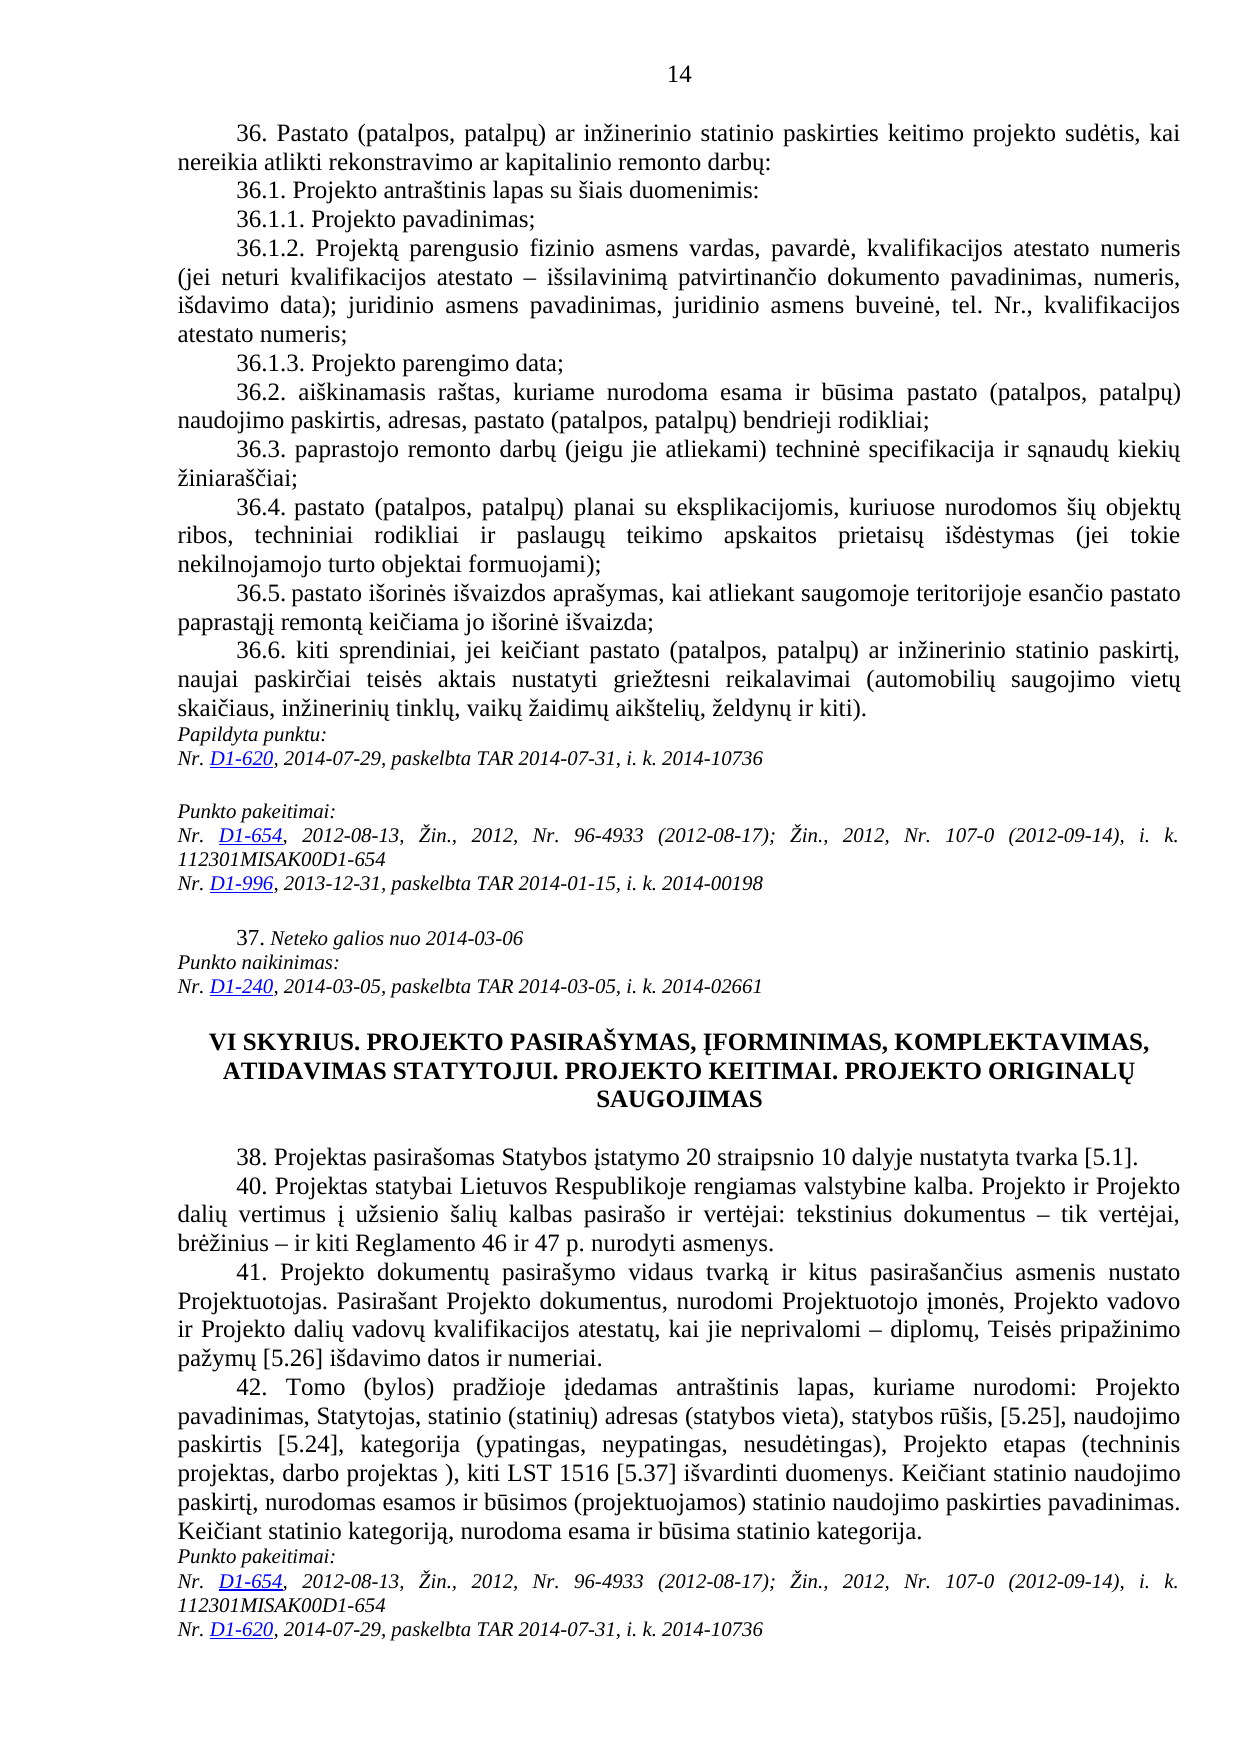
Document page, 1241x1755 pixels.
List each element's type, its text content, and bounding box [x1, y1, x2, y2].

text Punkto naikinimas: [177, 950, 1181, 974]
text Nr. D1-996, 2013-12-31, paskelbta TAR 2014-01-15, i. k. 2014-00198 [177, 871, 1181, 895]
text 41. Projekto dokumentų pasirašymo vidaus tvarką ir kitus pasirašančius asmenis nustato Projektuotojas. Pasirašant Projekto dokumentus, nurodomi Projektuotojo įmonės, Projekto vadovo ir Projekto dalių vadovų kvalifikacijos atestatų, kai jie neprivalomi – diplomų, Teisės pripažinimo pažymų [5.26] išdavimo datos ir numeriai. [177, 1257, 1181, 1372]
text 36.1.1. Projekto pavadinimas; [177, 204, 1181, 233]
text Nr. D1-654, 2012-08-13, Žin., 2012, Nr. 96-4933 (2012-08-17); Žin., 2012, Nr. 107-0 (2012-09-14), i. k. 112301MISAK00D1-654 [177, 1568, 1181, 1617]
text 36.1. Projekto antraštinis lapas su šiais duomenimis: [177, 176, 1181, 204]
text 36.1.3. Projekto parengimo data; [177, 348, 1181, 377]
text 36. Pastato (patalpos, patalpų) ar inžinerinio statinio paskirties keitimo projekto sudėtis, kai nereikia atlikti rekonstravimo ar kapitalinio remonto darbų: [177, 118, 1181, 176]
text 36.2. aiškinamasis raštas, kuriame nurodoma esama ir būsima pastato (patalpos, patalpų) naudojimo paskirtis, adresas, pastato (patalpos, patalpų) bendrieji rodikliai; [177, 377, 1181, 434]
text Nr. D1-620, 2014-07-29, paskelbta TAR 2014-07-31, i. k. 2014-10736 [177, 1617, 1181, 1641]
text Punkto pakeitimai: [177, 1544, 1181, 1568]
text 42. Tomo (bylos) pradžioje įdedamas antraštinis lapas, kuriame nurodomi: Projekto pavadinimas, Statytojas, statinio (statinių) adresas (statybos vieta), statybos rūšis, [5.25], naudojimo paskirtis [5.24], kategorija (ypatingas, neypatingas, nesudėtingas), Projekto etapas (techninis projektas, darbo projektas ), kiti LST 1516 [5.37] išvardinti duomenys. Keičiant statinio naudojimo paskirtį, nurodomas esamos ir būsimos (projektuojamos) statinio naudojimo paskirties pavadinimas. Keičiant statinio kategoriją, nurodoma esama ir būsima statinio kategorija. [177, 1372, 1181, 1544]
text VI SKYRIUS. PROJEKTO PASIRAŠYMAS, ĮFORMINIMAS, KOMPLEKTAVIMAS, ATIDAVIMAS STATYTOJUI. PROJEKTO KEITIMAI. PROJEKTO ORIGINALŲ SAUGOJIMAS [177, 1027, 1181, 1113]
text 36.3. paprastojo remonto darbų (jeigu jie atliekami) techninė specifikacija ir sąnaudų kiekių žiniaraščiai; [177, 434, 1181, 492]
text 36.1.2. Projektą parengusio fizinio asmens vardas, pavardė, kvalifikacijos atestato numeris (jei neturi kvalifikacijos atestato – išsilavinimą patvirtinančio dokumento pavadinimas, numeris, išdavimo data); juridinio asmens pavadinimas, juridinio asmens buveinė, tel. Nr., kvalifikacijos atestato numeris; [177, 233, 1181, 348]
text Nr. D1-620, 2014-07-29, paskelbta TAR 2014-07-31, i. k. 2014-10736 [177, 746, 1181, 770]
text Papildyta punktu: [177, 722, 1181, 746]
text Nr. D1-240, 2014-03-05, paskelbta TAR 2014-03-05, i. k. 2014-02661 [177, 974, 1181, 998]
text 38. Projektas pasirašomas Statybos įstatymo 20 straipsnio 10 dalyje nustatyta tvarka [5.1]. [177, 1142, 1181, 1171]
text Nr. D1-654, 2012-08-13, Žin., 2012, Nr. 96-4933 (2012-08-17); Žin., 2012, Nr. 107-0 (2012-09-14), i. k. 112301MISAK00D1-654 [177, 823, 1181, 871]
text 37. Neteko galios nuo 2014-03-06 [177, 924, 1181, 950]
text 40. Projektas statybai Lietuvos Respublikoje rengiamas valstybine kalba. Projekto ir Projekto dalių vertimus į užsienio šalių kalbas pasirašo ir vertėjai: tekstinius dokumentus – tik vertėjai, brėžinius – ir kiti Reglamento 46 ir 47 p. nurodyti asmenys. [177, 1171, 1181, 1257]
text 36.6. kiti sprendiniai, jei keičiant pastato (patalpos, patalpų) ar inžinerinio statinio paskirtį, naujai paskirčiai teisės aktais nustatyti griežtesni reikalavimai (automobilių saugojimo vietų skaičiaus, inžinerinių tinklų, vaikų žaidimų aikštelių, želdynų ir kiti). [177, 636, 1181, 722]
text 36.4. pastato (patalpos, patalpų) planai su eksplikacijomis, kuriuose nurodomos šių objektų ribos, techniniai rodikliai ir paslaugų teikimo apskaitos prietaisų išdėstymas (jei tokie nekilnojamojo turto objektai formuojami); [177, 492, 1181, 578]
text 36.5. pastato išorinės išvaizdos aprašymas, kai atliekant saugomoje teritorijoje esančio pastato paprastąjį remontą keičiama jo išorinė išvaizda; [177, 578, 1181, 636]
text Punkto pakeitimai: [177, 799, 1181, 823]
